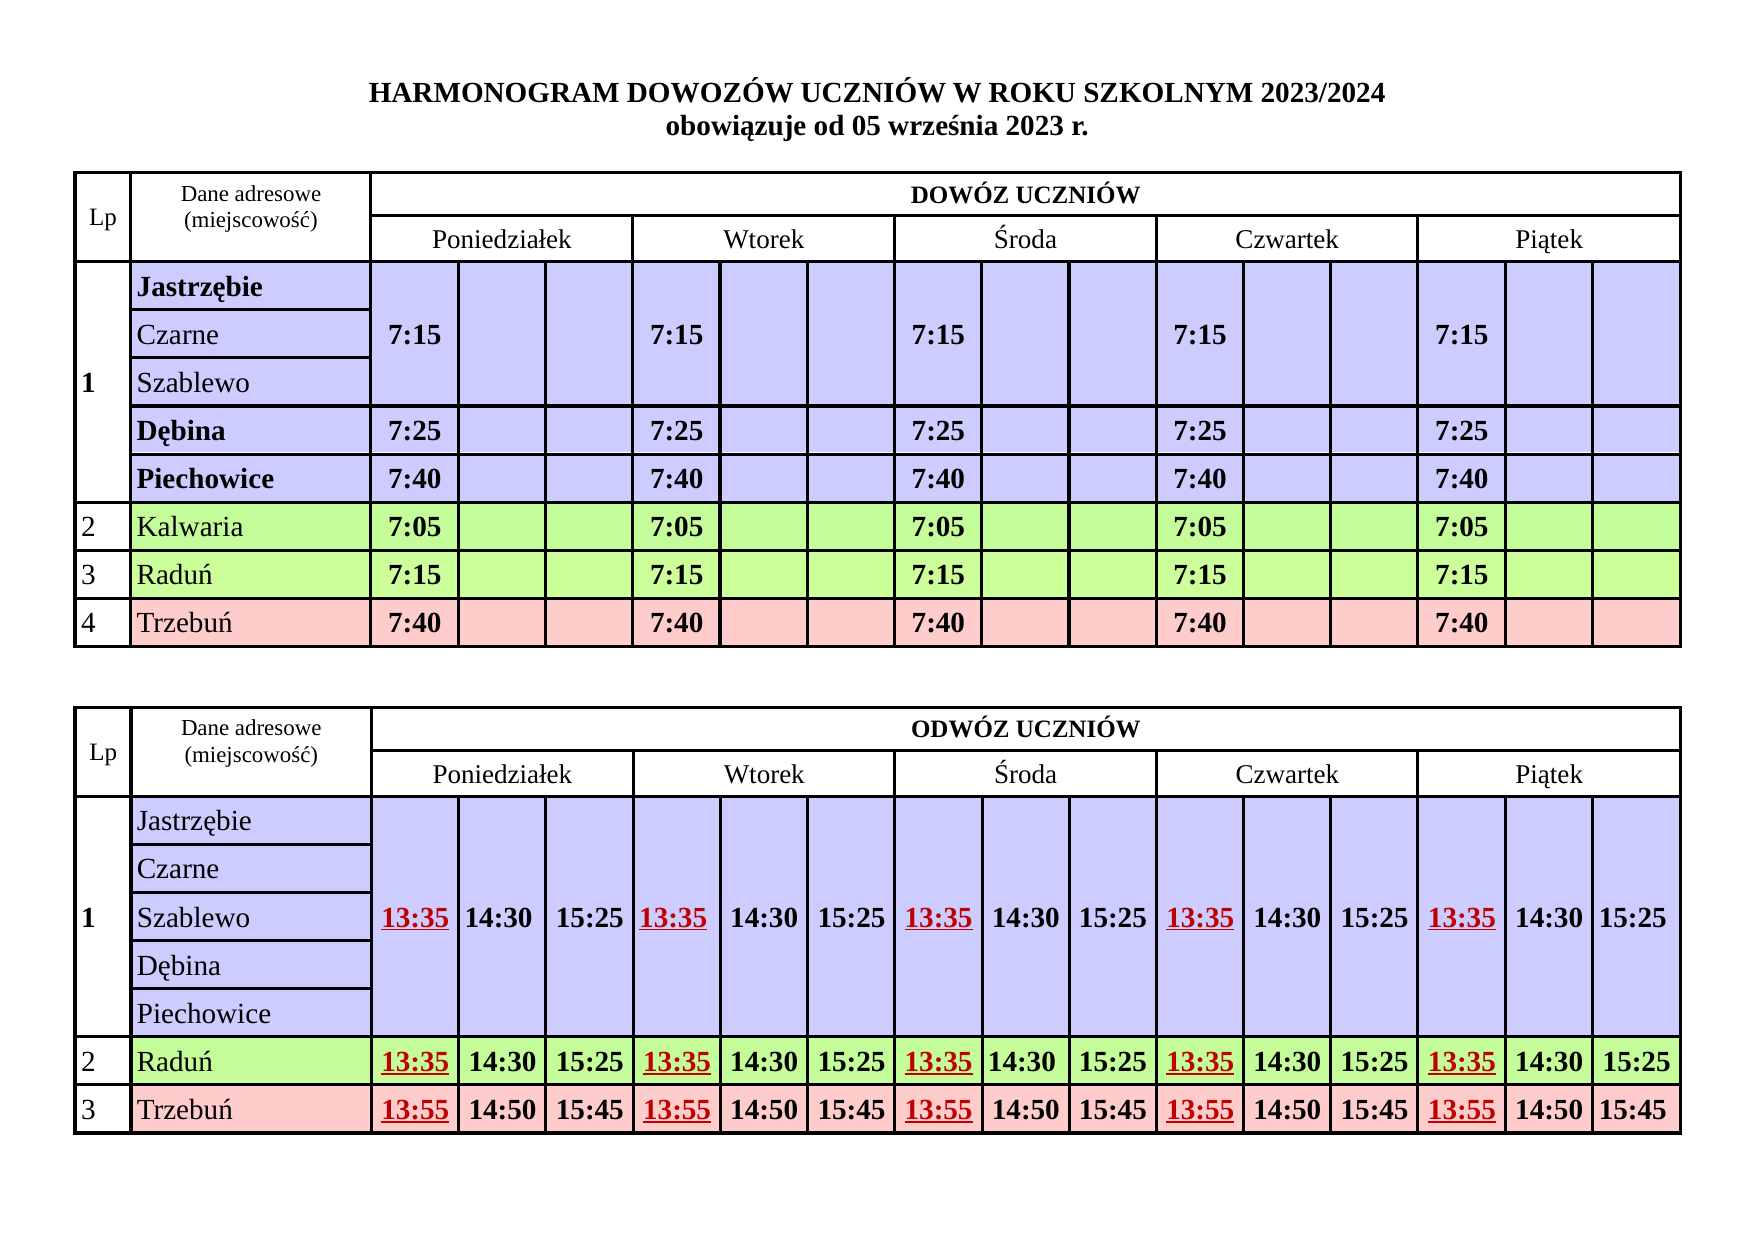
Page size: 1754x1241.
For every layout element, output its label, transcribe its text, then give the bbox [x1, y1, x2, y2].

table_cell 14:30 [722, 1038, 806, 1083]
table_cell Piątek [1419, 752, 1679, 794]
table_cell 15:25 [809, 798, 893, 1035]
table_cell 13:35 [1419, 798, 1504, 1035]
table_cell [460, 600, 544, 645]
table_cell 7:25 [634, 408, 718, 452]
table_cell 7:25 [896, 408, 980, 452]
table_cell [1507, 263, 1591, 404]
table_cell [722, 456, 806, 501]
table_header Dane adresowe (miejscowość) [133, 709, 370, 794]
text HARMONOGRAM DOWOZÓW UCZNIÓW W ROKU SZKOLNYM 2023/2024 [75, 75, 1679, 108]
table_cell 7:40 [896, 600, 980, 645]
table_cell Trzebuń [132, 600, 369, 645]
table_cell Raduń [133, 1038, 370, 1083]
table_cell [983, 456, 1067, 501]
table_header DOWÓZ UCZNIÓW [372, 174, 1679, 214]
table_cell Czarne [133, 846, 370, 891]
table_header Lp [77, 174, 129, 260]
table_cell [1245, 456, 1329, 501]
table_cell Dębina [132, 408, 369, 452]
table_cell 13:55 [373, 1086, 457, 1131]
table_cell [547, 456, 631, 501]
table_cell [1071, 552, 1155, 597]
table_cell [1071, 456, 1155, 501]
table_cell [547, 504, 631, 549]
table_cell 14:50 [1245, 1086, 1329, 1131]
table_cell [983, 600, 1067, 645]
table_cell 7:15 [634, 263, 718, 404]
table_cell 15:45 [1594, 1086, 1679, 1131]
table_cell [809, 408, 893, 452]
table_cell [983, 504, 1067, 549]
table_cell Piątek [1419, 217, 1679, 260]
table_cell [1071, 600, 1155, 645]
table_cell [460, 504, 544, 549]
table_header Dane adresowe (miejscowość) [132, 174, 369, 260]
table_cell Szablewo [132, 359, 369, 404]
table_cell Jastrzębie [132, 263, 369, 308]
table_cell 15:25 [1332, 1038, 1416, 1083]
table_cell [983, 552, 1067, 597]
table_cell [1332, 600, 1416, 645]
table_cell 7:15 [896, 263, 980, 404]
table_cell 7:15 [372, 552, 457, 597]
table_cell [1507, 600, 1591, 645]
table_cell 14:30 [1245, 1038, 1329, 1083]
table_cell [1071, 408, 1155, 452]
table_cell 15:25 [809, 1038, 893, 1083]
table_cell [809, 600, 893, 645]
table_cell 15:25 [1594, 798, 1679, 1035]
table_cell 15:25 [1071, 798, 1155, 1035]
table_cell 15:45 [1332, 1086, 1416, 1131]
table_cell 7:05 [1419, 504, 1504, 549]
table_cell [460, 408, 544, 452]
table_cell 15:25 [547, 1038, 632, 1083]
table_cell [983, 408, 1067, 452]
table_cell [809, 263, 893, 404]
table_cell 13:35 [635, 798, 719, 1035]
table_cell 13:35 [1158, 798, 1242, 1035]
table_cell 7:40 [1158, 456, 1242, 501]
table_cell 1 [77, 798, 129, 1035]
table_cell 7:40 [896, 456, 980, 501]
table_cell [1332, 504, 1416, 549]
table_cell Kalwaria [132, 504, 369, 549]
table_cell 7:40 [634, 600, 718, 645]
table_cell 7:15 [634, 552, 718, 597]
table_cell Trzebuń [133, 1086, 370, 1131]
table_cell [1245, 552, 1329, 597]
table_cell [1332, 408, 1416, 452]
table_cell Środa [896, 752, 1155, 794]
table_cell 7:40 [634, 456, 718, 501]
table_cell 7:40 [1419, 456, 1504, 501]
table_cell Wtorek [635, 752, 893, 794]
table_cell Czarne [132, 311, 369, 356]
table_cell 7:05 [634, 504, 718, 549]
table_cell [722, 504, 806, 549]
table_cell [1594, 408, 1679, 452]
table_cell [1245, 600, 1329, 645]
table_cell 13:35 [373, 1038, 457, 1083]
table_cell 14:30 [460, 1038, 544, 1083]
table_cell 1 [77, 263, 129, 501]
table_header Lp [77, 709, 129, 794]
table_cell 14:30 [1507, 1038, 1591, 1083]
table_cell Dębina [133, 942, 370, 987]
table_cell Piechowice [132, 456, 369, 501]
text obowiązuje od 05 września 2023 r. [75, 108, 1679, 142]
table_cell [1507, 456, 1591, 501]
table_cell 7:05 [1158, 504, 1242, 549]
table_cell [1594, 600, 1679, 645]
table_cell 15:45 [809, 1086, 893, 1131]
table_cell 7:15 [896, 552, 980, 597]
table_cell 15:25 [1594, 1038, 1679, 1083]
table_cell Jastrzębie [133, 798, 370, 843]
table_cell [1071, 263, 1155, 404]
table_cell 14:30 [984, 798, 1068, 1035]
table_cell 14:30 [460, 798, 544, 1035]
table_cell [1594, 263, 1679, 404]
table_cell Piechowice [133, 990, 370, 1035]
table_cell 7:40 [372, 456, 457, 501]
table_cell 7:40 [1158, 600, 1242, 645]
table_cell [1594, 552, 1679, 597]
table_cell 7:15 [1419, 263, 1504, 404]
table_cell 14:50 [1507, 1086, 1591, 1131]
table_cell 15:45 [1071, 1086, 1155, 1131]
table_cell 2 [77, 504, 129, 549]
table_cell Poniedziałek [372, 217, 631, 260]
table_cell Wtorek [634, 217, 893, 260]
table_cell 13:55 [1419, 1086, 1504, 1131]
table_cell [460, 552, 544, 597]
table_cell 7:25 [1419, 408, 1504, 452]
table_cell [1507, 408, 1591, 452]
table_cell [1507, 504, 1591, 549]
table_cell [460, 456, 544, 501]
table_cell 13:35 [896, 798, 981, 1035]
table_cell [722, 263, 806, 404]
table_cell 15:25 [1332, 798, 1416, 1035]
table_cell [547, 263, 631, 404]
table_cell [547, 408, 631, 452]
table_cell [1071, 504, 1155, 549]
table_cell 7:15 [1158, 552, 1242, 597]
table_cell 15:25 [1071, 1038, 1155, 1083]
table_cell Szablewo [133, 894, 370, 939]
table_cell 13:35 [896, 1038, 981, 1083]
table_cell [1245, 408, 1329, 452]
table_cell 13:35 [635, 1038, 719, 1083]
table_cell 7:15 [1419, 552, 1504, 597]
table_cell 14:30 [1245, 798, 1329, 1035]
table_cell [1245, 263, 1329, 404]
table_cell [1594, 504, 1679, 549]
table_cell 7:05 [372, 504, 457, 549]
table_cell [547, 552, 631, 597]
table_cell 14:50 [984, 1086, 1068, 1131]
table_cell 13:55 [896, 1086, 981, 1131]
table_cell 13:55 [1158, 1086, 1242, 1131]
table_cell [1332, 263, 1416, 404]
table_cell 14:30 [1507, 798, 1591, 1035]
table_cell 7:25 [1158, 408, 1242, 452]
table_cell Czwartek [1158, 217, 1416, 260]
table_cell Środa [896, 217, 1155, 260]
table_cell 7:05 [896, 504, 980, 549]
table_cell [722, 600, 806, 645]
table_cell 7:40 [372, 600, 457, 645]
table_cell 13:35 [1419, 1038, 1504, 1083]
table_cell 7:40 [1419, 600, 1504, 645]
table_cell [722, 552, 806, 597]
table_cell 7:25 [372, 408, 457, 452]
table_cell 13:55 [635, 1086, 719, 1131]
table_cell [1332, 552, 1416, 597]
table_cell 15:25 [547, 798, 632, 1035]
table_cell [983, 263, 1067, 404]
table_cell [809, 552, 893, 597]
table_cell 15:45 [547, 1086, 632, 1131]
table_cell [1507, 552, 1591, 597]
table_cell 14:50 [722, 1086, 806, 1131]
table_cell 3 [77, 1086, 129, 1131]
table_cell [460, 263, 544, 404]
table_cell 3 [77, 552, 129, 597]
table_cell [1245, 504, 1329, 549]
table_cell 4 [77, 600, 129, 645]
table_cell [809, 456, 893, 501]
table_cell [547, 600, 631, 645]
table_cell 13:35 [373, 798, 457, 1035]
table_cell Raduń [132, 552, 369, 597]
table_cell 13:35 [1158, 1038, 1242, 1083]
table_cell [809, 504, 893, 549]
table_cell [722, 408, 806, 452]
table_cell 7:15 [1158, 263, 1242, 404]
table_cell [1594, 456, 1679, 501]
table_cell 14:30 [984, 1038, 1068, 1083]
table_header ODWÓZ UCZNIÓW [373, 709, 1679, 749]
table_cell Poniedziałek [373, 752, 632, 794]
table_cell 7:15 [372, 263, 457, 404]
table_cell [1332, 456, 1416, 501]
table_cell 14:30 [722, 798, 806, 1035]
table_cell Czwartek [1158, 752, 1416, 794]
table_cell 14:50 [460, 1086, 544, 1131]
table_cell 2 [77, 1038, 129, 1083]
